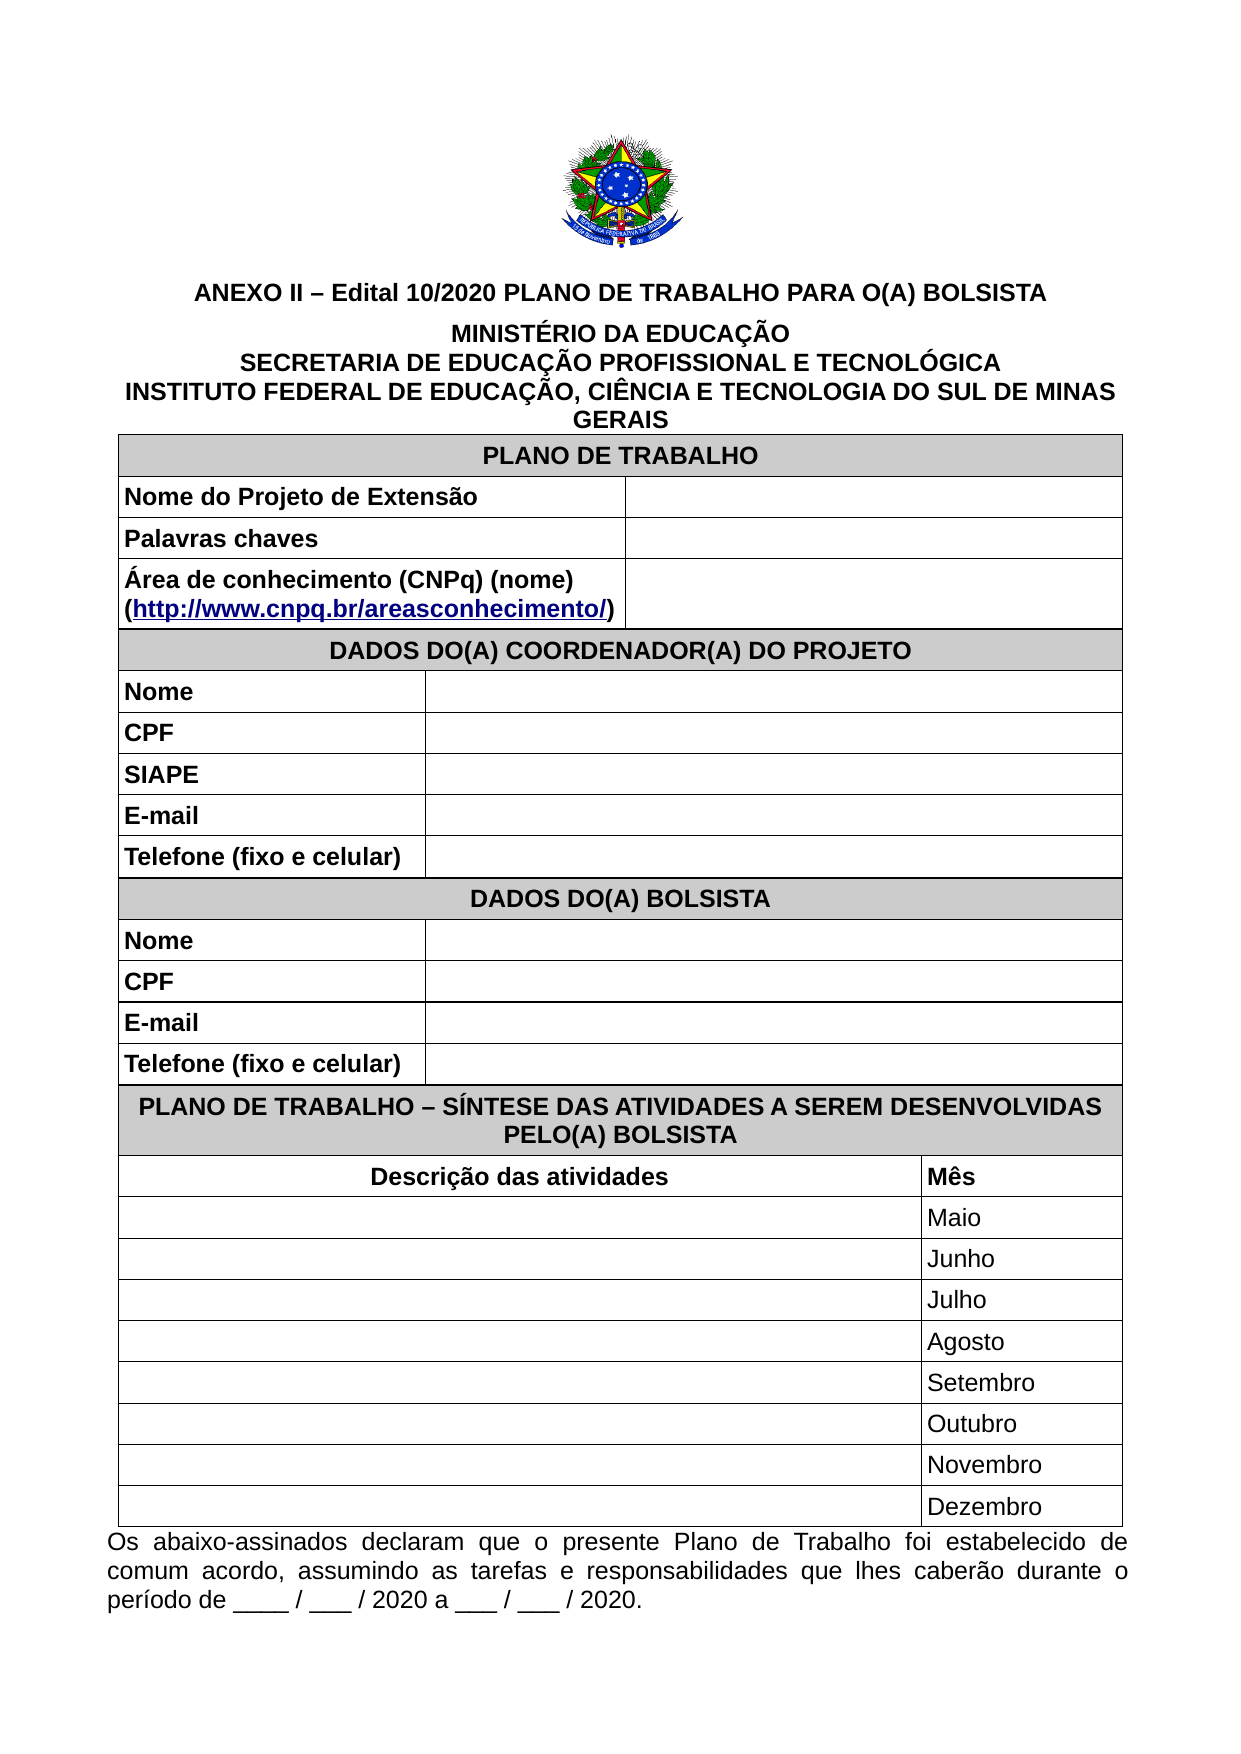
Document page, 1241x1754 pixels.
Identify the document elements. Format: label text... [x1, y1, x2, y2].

table_cell [119, 1197, 921, 1237]
table_cell Nome [119, 920, 425, 960]
table_cell [119, 1404, 921, 1444]
table_cell [426, 836, 1122, 877]
table_cell [426, 671, 1122, 712]
table_cell Telefone (fixo e celular) [119, 1044, 425, 1084]
table_cell Julho [922, 1280, 1122, 1320]
table_cell Mês [922, 1156, 1122, 1196]
table_cell [426, 754, 1122, 794]
table_header DADOS DO(A) BOLSISTA [119, 879, 1122, 919]
table_cell CPF [119, 713, 425, 753]
table_cell Nome [119, 671, 425, 712]
table_cell Agosto [922, 1321, 1122, 1361]
table_cell [426, 920, 1122, 960]
table_cell Descrição das atividades [119, 1156, 921, 1196]
table_cell CPF [119, 961, 425, 1001]
text MINISTÉRIO DA EDUCAÇÃO [118, 319, 1123, 348]
table_cell [426, 713, 1122, 753]
table_cell [119, 1321, 921, 1361]
table_cell Junho [922, 1239, 1122, 1279]
table_cell [626, 559, 1122, 628]
table_cell [626, 518, 1122, 558]
table_cell [426, 1003, 1122, 1043]
table_cell [426, 1044, 1122, 1084]
table_cell [119, 1362, 921, 1402]
table_header DADOS DO(A) COORDENADOR(A) DO PROJETO [119, 630, 1122, 670]
table_header PLANO DE TRABALHO [119, 435, 1122, 476]
text ANEXO II – Edital 10/2020 PLANO DE TRABALHO PARA O(A) BOLSISTA [118, 278, 1123, 307]
table_cell E-mail [119, 795, 425, 835]
table_cell Palavras chaves [119, 518, 625, 558]
table_cell [626, 477, 1122, 517]
table_cell Área de conhecimento (CNPq) (nome) (http://www.cnpq.br/areasconhecimento/) [119, 559, 625, 628]
table_cell SIAPE [119, 754, 425, 794]
table_cell E-mail [119, 1003, 425, 1043]
table_cell Novembro [922, 1445, 1122, 1485]
table_cell Dezembro [922, 1486, 1122, 1526]
text Os abaixo-assinados declaram que o presente Plano de Trabalho foi estabelecido de comum acordo, assumindo as tarefas e responsabilidades que lhes caberão durante o período de ____ / ___ / 2020 a ___ / ___ / 2020. [107, 1527, 1130, 1613]
table_cell [119, 1486, 921, 1526]
table_cell [119, 1280, 921, 1320]
table_cell Outubro [922, 1404, 1122, 1444]
table_cell [119, 1445, 921, 1485]
table_cell Nome do Projeto de Extensão [119, 477, 625, 517]
table_cell Telefone (fixo e celular) [119, 836, 425, 877]
text SECRETARIA DE EDUCAÇÃO PROFISSIONAL E TECNOLÓGICA [118, 348, 1123, 377]
table_cell [426, 961, 1122, 1001]
table_cell Setembro [922, 1362, 1122, 1402]
table_cell [119, 1239, 921, 1279]
table_cell [426, 795, 1122, 835]
table_header PLANO DE TRABALHO – SÍNTESE DAS ATIVIDADES A SEREM DESENVOLVIDAS PELO(A) BOLSISTA [119, 1086, 1122, 1155]
table_cell Maio [922, 1197, 1122, 1237]
subtitle INSTITUTO FEDERAL DE EDUCAÇÃO, CIÊNCIA E TECNOLOGIA DO SUL DE MINAS GERAIS [118, 377, 1123, 434]
picture [555, 131, 686, 250]
